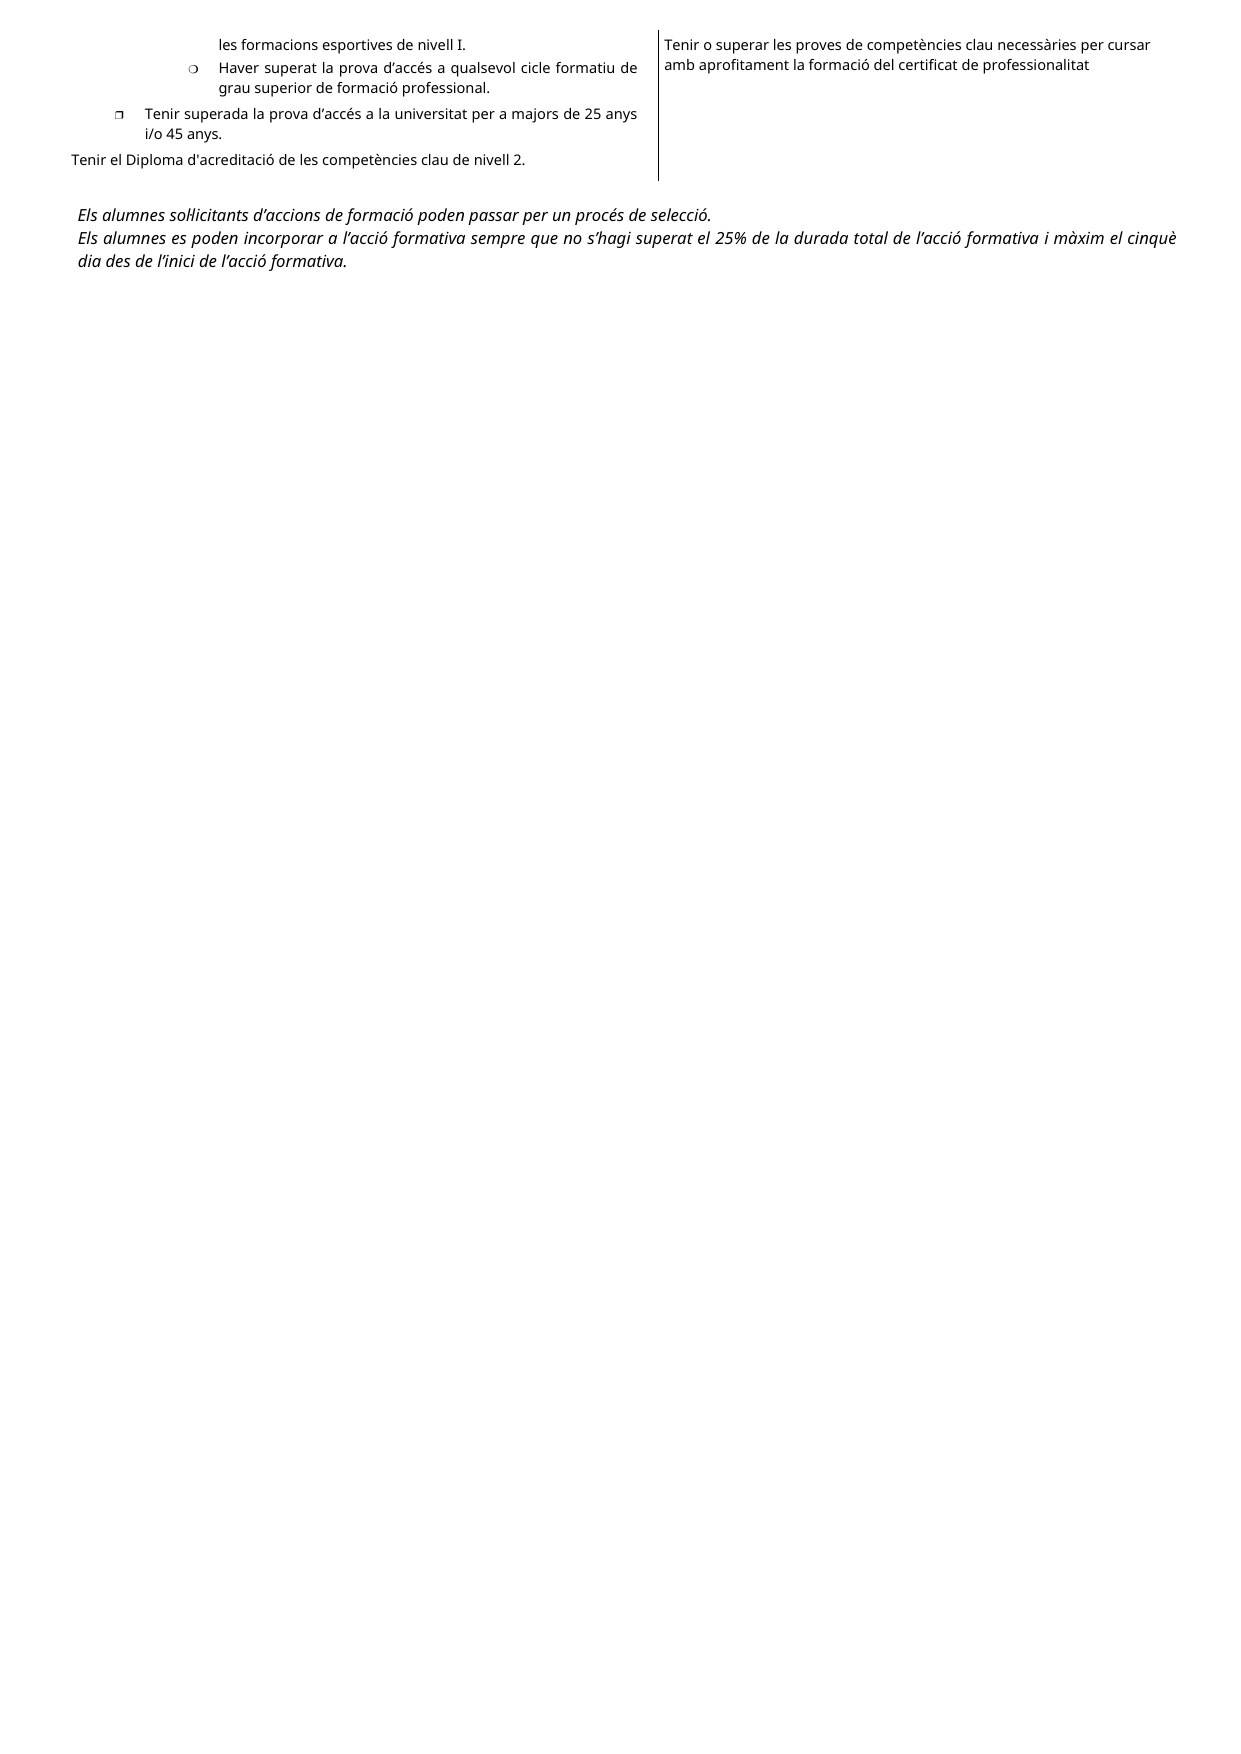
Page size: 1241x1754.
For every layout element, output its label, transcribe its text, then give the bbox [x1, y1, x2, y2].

table_cell Tenir o superar les proves de competències clau necessàries per cursar amb aprofitament la formació del certificat de professionalitat [659, 30, 1181, 181]
table_cell les formacions esportives de nivell I. Haver superat la prova d’accés a qualsevol cicle formatiu de grau superior de formació professional. Tenir superada la prova d’accés a la universitat per a majors de 25 anys i/o 45 anys. Tenir el Diploma d'acreditació de les competències clau de nivell 2. [59, 30, 658, 181]
text Els alumnes sol·licitants d’accions de formació poden passar per un procés de selecció. [77, 204, 1181, 226]
text Els alumnes es poden incorporar a l’acció formativa sempre que no s’hagi superat el 25% de la durada total de l’acció formativa i màxim el cinquè dia des de l’inici de l’acció formativa. [78, 226, 1181, 272]
